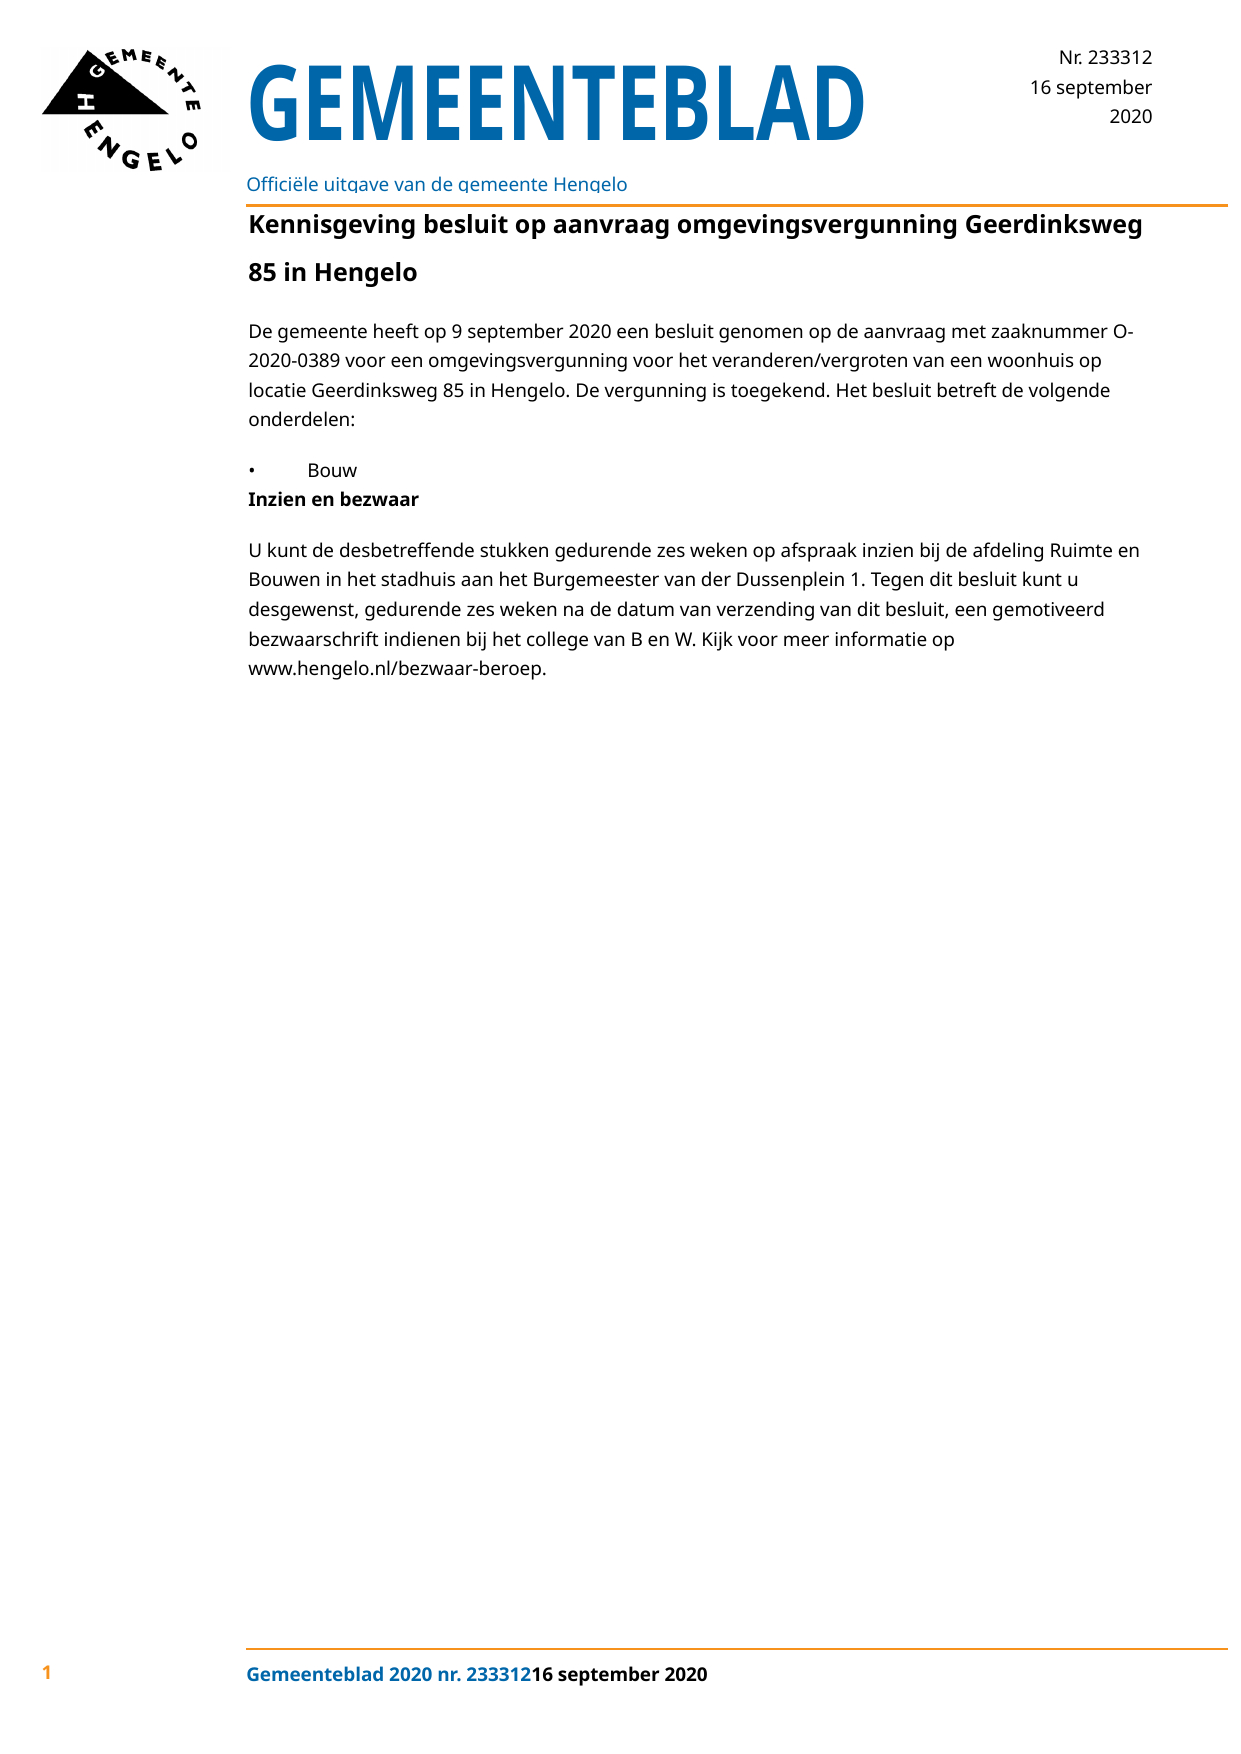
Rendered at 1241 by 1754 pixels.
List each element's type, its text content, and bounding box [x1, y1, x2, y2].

text De gemeente heeft op 9 september 2020 een besluit genomen op de aanvraag met zaaknummer O-2020-0389 voor een omgevingsvergunning voor het veranderen/vergroten van een woonhuis op locatie Geerdinksweg 85 in Hengelo. De vergunning is toegekend. Het besluit betreft de volgende onderdelen: [248, 318, 1152, 432]
list Bouw [248, 457, 1152, 483]
text Inzien en bezwaar [248, 487, 1152, 512]
text U kunt de desbetreffende stukken gedurende zes weken op afspraak inzien bij de afdeling Ruimte en Bouwen in het stadhuis aan het Burgemeester van der Dussenplein 1. Tegen dit besluit kunt u desgewenst, gedurende zes weken na de datum van verzending van dit besluit, een gemotiveerd bezwaarschrift indienen bij het college van B en W. Kijk voor meer informatie op www.hengelo.nl/bezwaar-beroep. [248, 537, 1152, 681]
picture [41, 47, 231, 172]
text Kennisgeving besluit op aanvraag omgevingsvergunning Geerdinksweg 85 in Hengelo [248, 207, 1152, 288]
